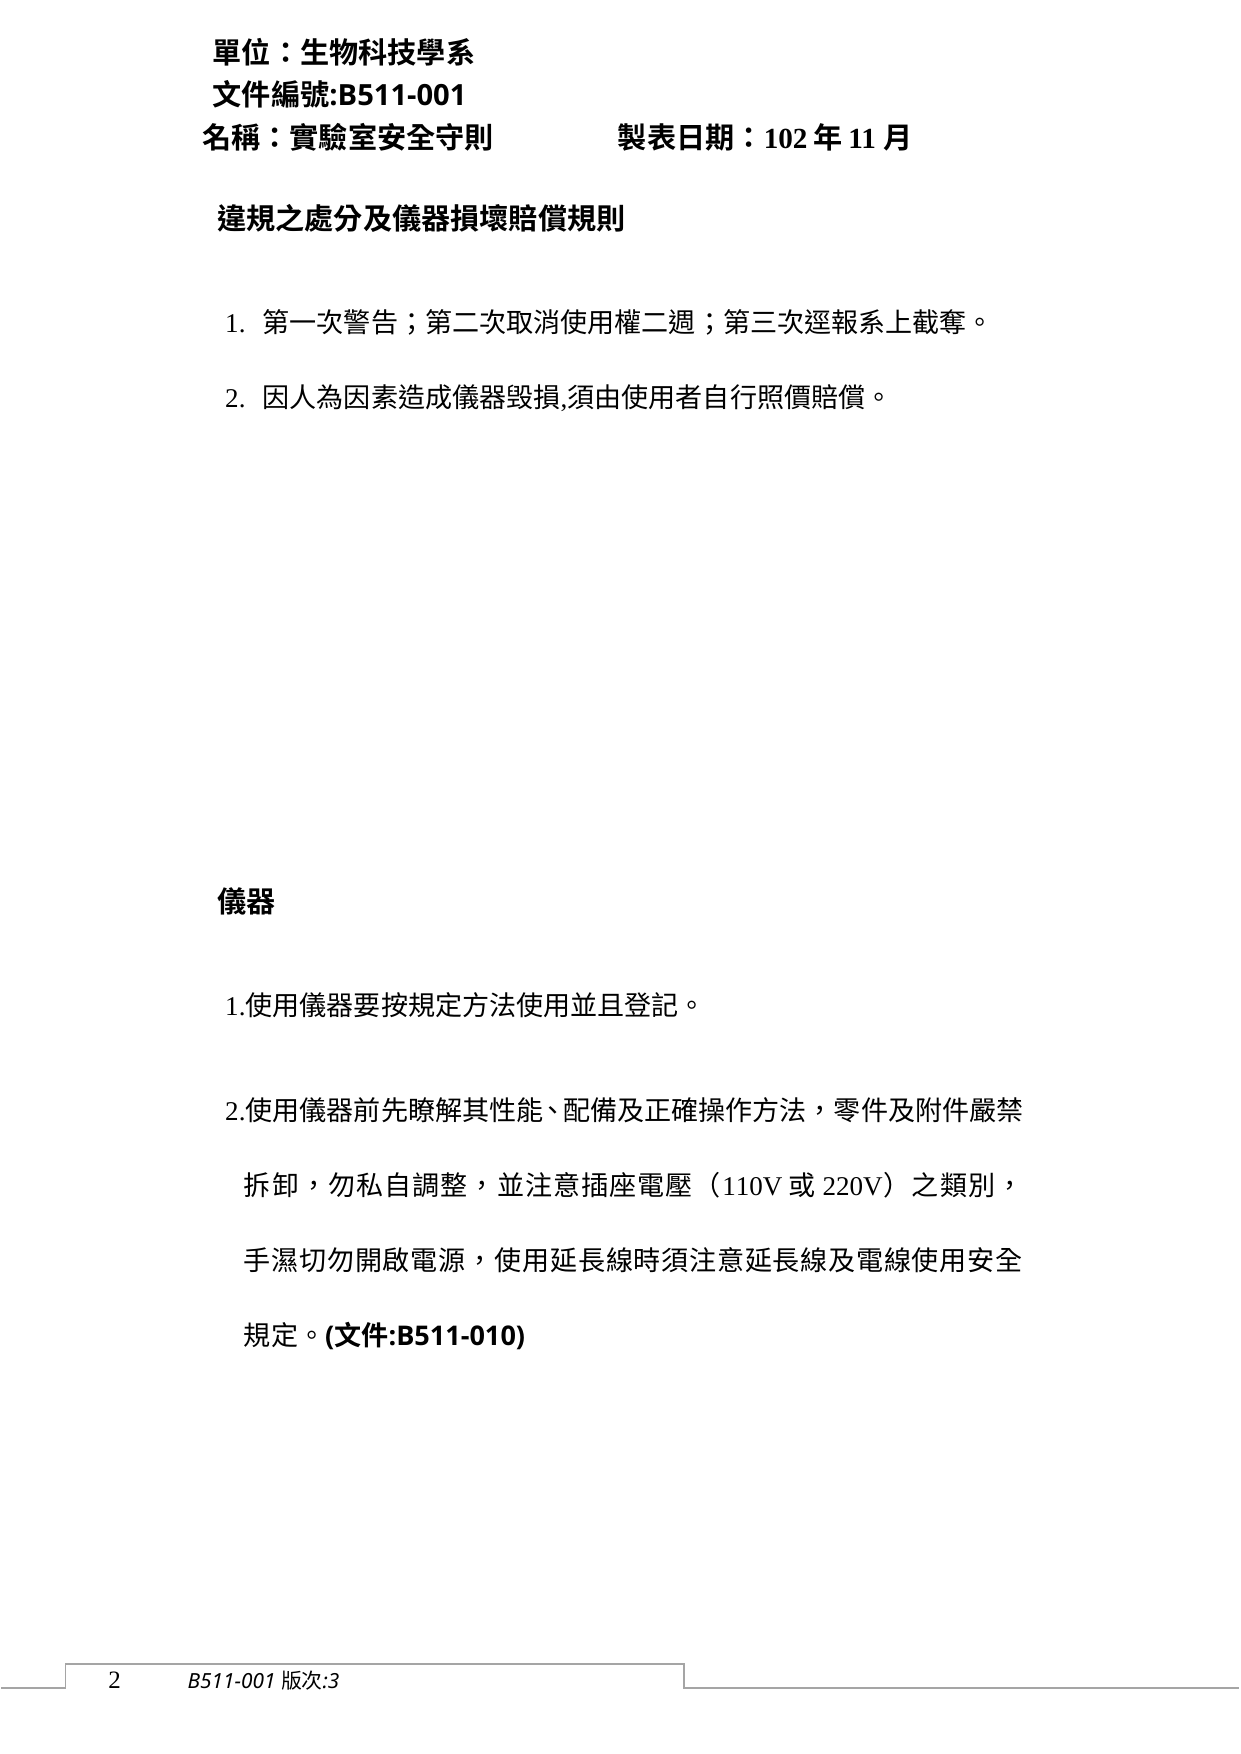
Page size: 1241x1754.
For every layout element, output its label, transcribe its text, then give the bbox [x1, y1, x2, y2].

text 儀器 [217, 862, 1023, 937]
text 2.使用儀器前先瞭解其性能、配備及正確操作方法，零件及附件嚴禁拆卸，勿私自調整，並注意插座電壓（110V或220V）之類別，手濕切勿開啟電源，使用延長線時須注意延長線及電線使用安全規定。(文件:B511-010) [225, 1071, 1023, 1371]
list 因人為因素造成儀器毁損,須由使用者自行照價賠償。 [225, 358, 1053, 433]
text 1.使用儀器要按規定方法使用並且登記。 [225, 966, 1023, 1041]
list 第一次警告；第二次取消使用權二週；第三次逕報系上截奪。 [225, 283, 1053, 358]
text 違規之處分及儀器損壞賠償規則 [217, 179, 1023, 254]
